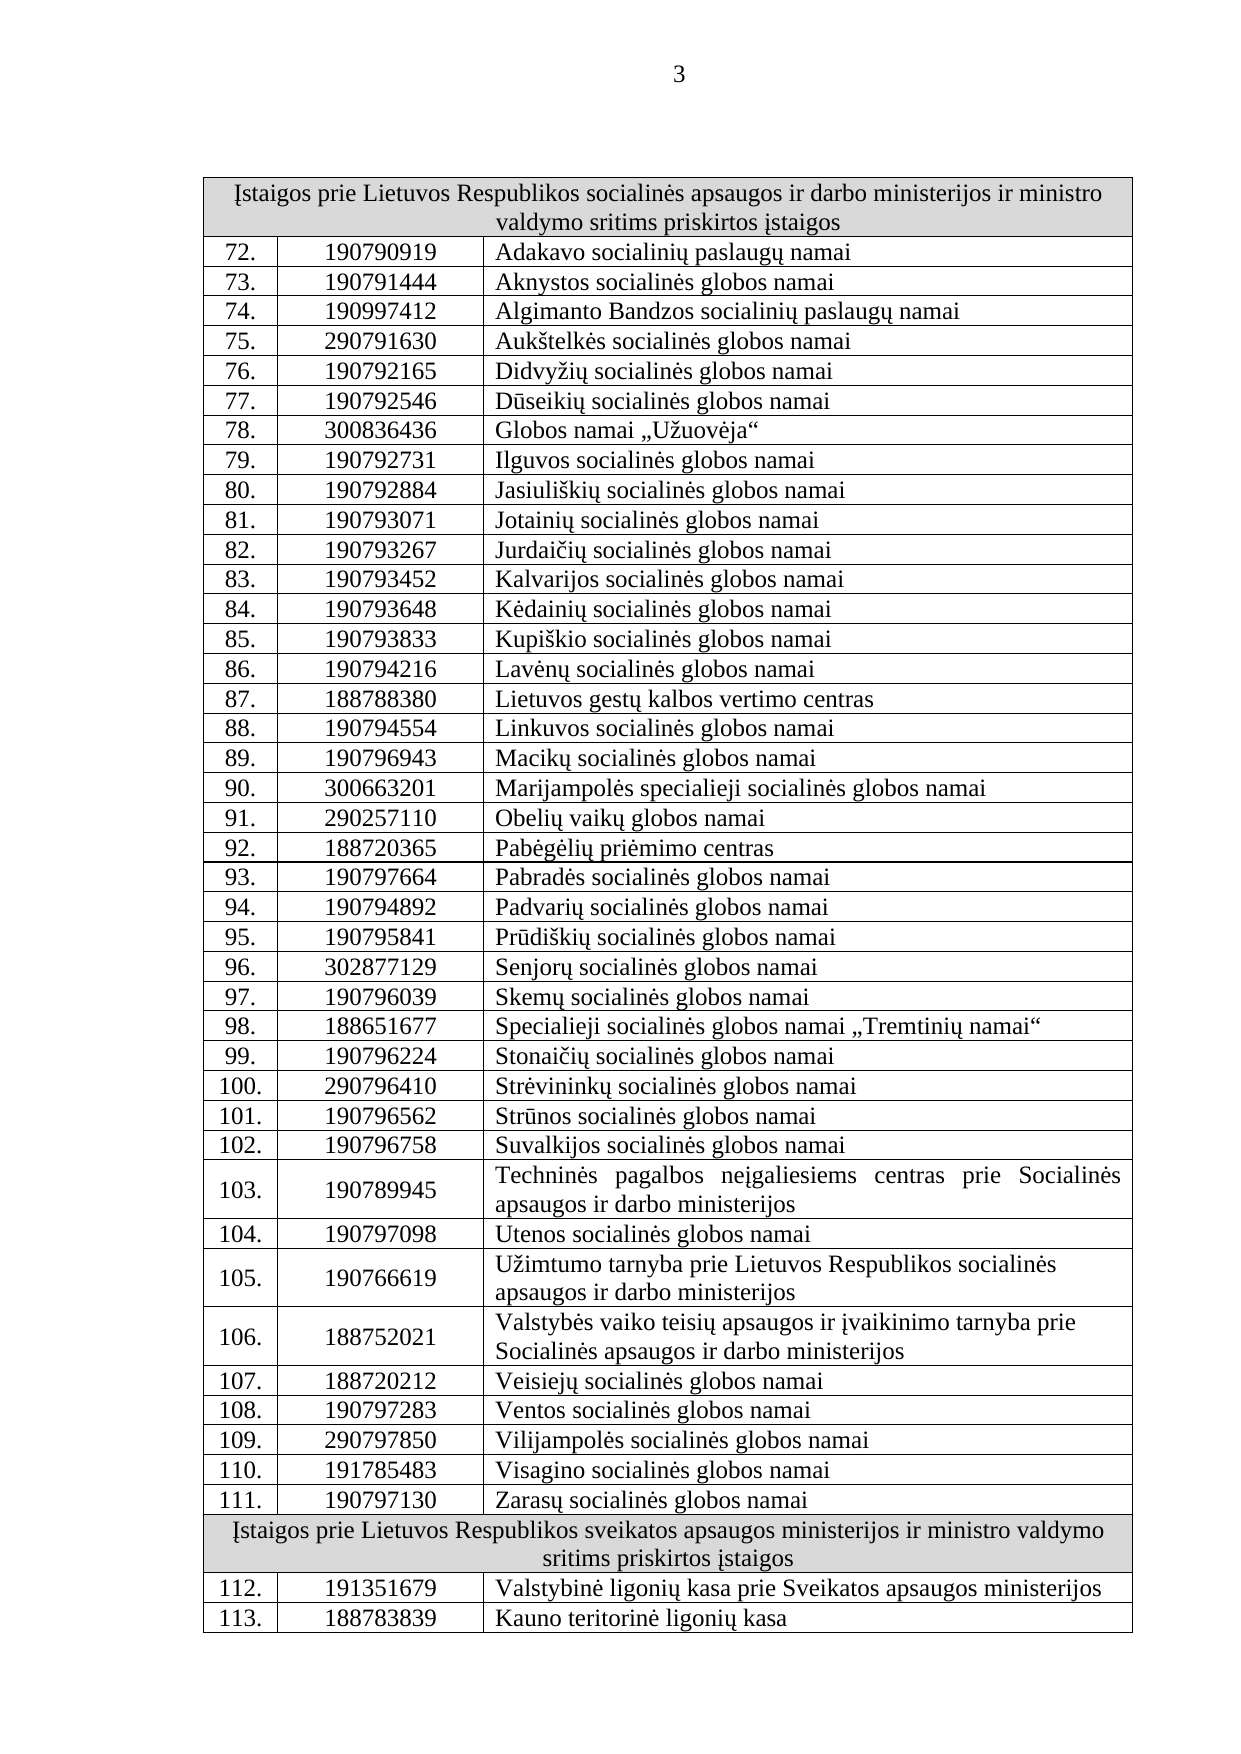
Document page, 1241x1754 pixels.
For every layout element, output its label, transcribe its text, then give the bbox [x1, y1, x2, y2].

table_cell 97. [204, 982, 277, 1010]
table_cell 104. [204, 1219, 277, 1248]
table_cell 190790919 [278, 237, 483, 266]
table_cell Jotainių socialinės globos namai [484, 505, 1132, 534]
table_cell Įstaigos prie Lietuvos Respublikos sveikatos apsaugos ministerijos ir ministro valdymo sritims priskirtos įstaigos [204, 1515, 1132, 1572]
table_cell Prūdiškių socialinės globos namai [484, 922, 1132, 951]
table_cell 190792165 [278, 356, 483, 385]
table_cell 94. [204, 892, 277, 921]
table_cell 190792546 [278, 386, 483, 414]
table_cell 84. [204, 594, 277, 623]
table_cell 79. [204, 445, 277, 474]
table_cell Kupiškio socialinės globos namai [484, 624, 1132, 653]
table_cell 188752021 [278, 1307, 483, 1365]
table_cell 190793833 [278, 624, 483, 653]
table_cell 300836436 [278, 416, 483, 444]
table_cell Suvalkijos socialinės globos namai [484, 1131, 1132, 1159]
table_cell 73. [204, 267, 277, 295]
table_cell 191351679 [278, 1573, 483, 1602]
table_cell Senjorų socialinės globos namai [484, 952, 1132, 981]
table_cell Valstybinė ligonių kasa prie Sveikatos apsaugos ministerijos [484, 1573, 1132, 1602]
table_cell 85. [204, 624, 277, 653]
table_cell 77. [204, 386, 277, 414]
table_cell 290797850 [278, 1425, 483, 1454]
table_cell 190794216 [278, 654, 483, 683]
table_cell 72. [204, 237, 277, 266]
table_cell 90. [204, 773, 277, 802]
table_cell Specialieji socialinės globos namai „Tremtinių namai“ [484, 1011, 1132, 1040]
table_cell 190792731 [278, 445, 483, 474]
table_cell 191785483 [278, 1455, 483, 1484]
table_cell Vilijampolės socialinės globos namai [484, 1425, 1132, 1454]
table_cell Didvyžių socialinės globos namai [484, 356, 1132, 385]
table_cell 87. [204, 684, 277, 712]
table_cell Pabradės socialinės globos namai [484, 863, 1132, 891]
table_cell Strūnos socialinės globos namai [484, 1101, 1132, 1129]
table_cell Algimanto Bandzos socialinių paslaugų namai [484, 296, 1132, 325]
table_cell 112. [204, 1573, 277, 1602]
table_cell Dūseikių socialinės globos namai [484, 386, 1132, 414]
table_cell 80. [204, 475, 277, 504]
table_cell 86. [204, 654, 277, 683]
table_cell Kėdainių socialinės globos namai [484, 594, 1132, 623]
table_cell 190795841 [278, 922, 483, 951]
table_cell Techninės pagalbos neįgaliesiems centras prie Socialinės apsaugos ir darbo ministerijos [484, 1160, 1132, 1218]
table_cell 190793071 [278, 505, 483, 534]
table_cell 111. [204, 1485, 277, 1514]
table_cell Ilguvos socialinės globos namai [484, 445, 1132, 474]
table_cell Padvarių socialinės globos namai [484, 892, 1132, 921]
table_cell 190797098 [278, 1219, 483, 1248]
table_cell 190796758 [278, 1131, 483, 1159]
table_cell 188788380 [278, 684, 483, 712]
table_cell 75. [204, 326, 277, 355]
table_cell 188783839 [278, 1603, 483, 1632]
table_cell Kalvarijos socialinės globos namai [484, 565, 1132, 593]
table_cell 190796562 [278, 1101, 483, 1129]
table_cell 88. [204, 714, 277, 742]
table_cell 100. [204, 1071, 277, 1100]
table_cell 102. [204, 1131, 277, 1159]
table_cell Adakavo socialinių paslaugų namai [484, 237, 1132, 266]
table_cell 93. [204, 863, 277, 891]
table_cell 190793648 [278, 594, 483, 623]
table_cell 109. [204, 1425, 277, 1454]
table_cell 98. [204, 1011, 277, 1040]
table_cell 107. [204, 1366, 277, 1394]
table_cell Utenos socialinės globos namai [484, 1219, 1132, 1248]
table_cell Lavėnų socialinės globos namai [484, 654, 1132, 683]
table_cell Jurdaičių socialinės globos namai [484, 535, 1132, 563]
table_cell 190997412 [278, 296, 483, 325]
table_cell 105. [204, 1249, 277, 1306]
table_cell Lietuvos gestų kalbos vertimo centras [484, 684, 1132, 712]
table_cell Aukštelkės socialinės globos namai [484, 326, 1132, 355]
table_cell 91. [204, 803, 277, 832]
table_cell 190794892 [278, 892, 483, 921]
table_cell 190789945 [278, 1160, 483, 1218]
table_cell Kauno teritorinė ligonių kasa [484, 1603, 1132, 1632]
table_cell 188720365 [278, 833, 483, 861]
table_cell Įstaigos prie Lietuvos Respublikos socialinės apsaugos ir darbo ministerijos ir ministro valdymo sritims priskirtos įstaigos [204, 178, 1132, 236]
table_cell Veisiejų socialinės globos namai [484, 1366, 1132, 1394]
table_cell Valstybės vaiko teisių apsaugos ir įvaikinimo tarnyba prie Socialinės apsaugos ir darbo ministerijos [484, 1307, 1132, 1365]
table_cell Linkuvos socialinės globos namai [484, 714, 1132, 742]
table_cell 92. [204, 833, 277, 861]
table_cell 113. [204, 1603, 277, 1632]
table_cell 108. [204, 1396, 277, 1424]
table_cell 290791630 [278, 326, 483, 355]
table_cell 103. [204, 1160, 277, 1218]
table_cell 82. [204, 535, 277, 563]
table_cell Macikų socialinės globos namai [484, 743, 1132, 772]
table_cell 290796410 [278, 1071, 483, 1100]
table_cell 190791444 [278, 267, 483, 295]
table_cell 290257110 [278, 803, 483, 832]
table_cell Jasiuliškių socialinės globos namai [484, 475, 1132, 504]
table_cell Zarasų socialinės globos namai [484, 1485, 1132, 1514]
table_cell 76. [204, 356, 277, 385]
table_cell Visagino socialinės globos namai [484, 1455, 1132, 1484]
table_cell 190792884 [278, 475, 483, 504]
table_cell 190797664 [278, 863, 483, 891]
table_cell 190796943 [278, 743, 483, 772]
table_cell 300663201 [278, 773, 483, 802]
table_cell Strėvininkų socialinės globos namai [484, 1071, 1132, 1100]
table_cell Obelių vaikų globos namai [484, 803, 1132, 832]
table_cell 188651677 [278, 1011, 483, 1040]
table_cell Ventos socialinės globos namai [484, 1396, 1132, 1424]
table_cell 302877129 [278, 952, 483, 981]
table_cell 190797283 [278, 1396, 483, 1424]
table_cell 81. [204, 505, 277, 534]
table_cell Marijampolės specialieji socialinės globos namai [484, 773, 1132, 802]
table_cell Aknystos socialinės globos namai [484, 267, 1132, 295]
table_cell 190766619 [278, 1249, 483, 1306]
table_cell 78. [204, 416, 277, 444]
table_cell 89. [204, 743, 277, 772]
table_cell 190793267 [278, 535, 483, 563]
table_cell 190794554 [278, 714, 483, 742]
table_cell 190797130 [278, 1485, 483, 1514]
table_cell Globos namai „Užuovėja“ [484, 416, 1132, 444]
table_cell Skemų socialinės globos namai [484, 982, 1132, 1010]
table_cell 190796224 [278, 1041, 483, 1070]
table_cell 110. [204, 1455, 277, 1484]
table_cell 83. [204, 565, 277, 593]
table_cell 95. [204, 922, 277, 951]
table_cell 99. [204, 1041, 277, 1070]
table_cell 190793452 [278, 565, 483, 593]
table_cell 101. [204, 1101, 277, 1129]
table_cell 74. [204, 296, 277, 325]
table_cell 106. [204, 1307, 277, 1365]
table_cell 96. [204, 952, 277, 981]
table_cell Stonaičių socialinės globos namai [484, 1041, 1132, 1070]
table_cell 188720212 [278, 1366, 483, 1394]
table_cell Užimtumo tarnyba prie Lietuvos Respublikos socialinės apsaugos ir darbo ministerijos [484, 1249, 1132, 1306]
table_cell Pabėgėlių priėmimo centras [484, 833, 1132, 861]
table_cell 190796039 [278, 982, 483, 1010]
